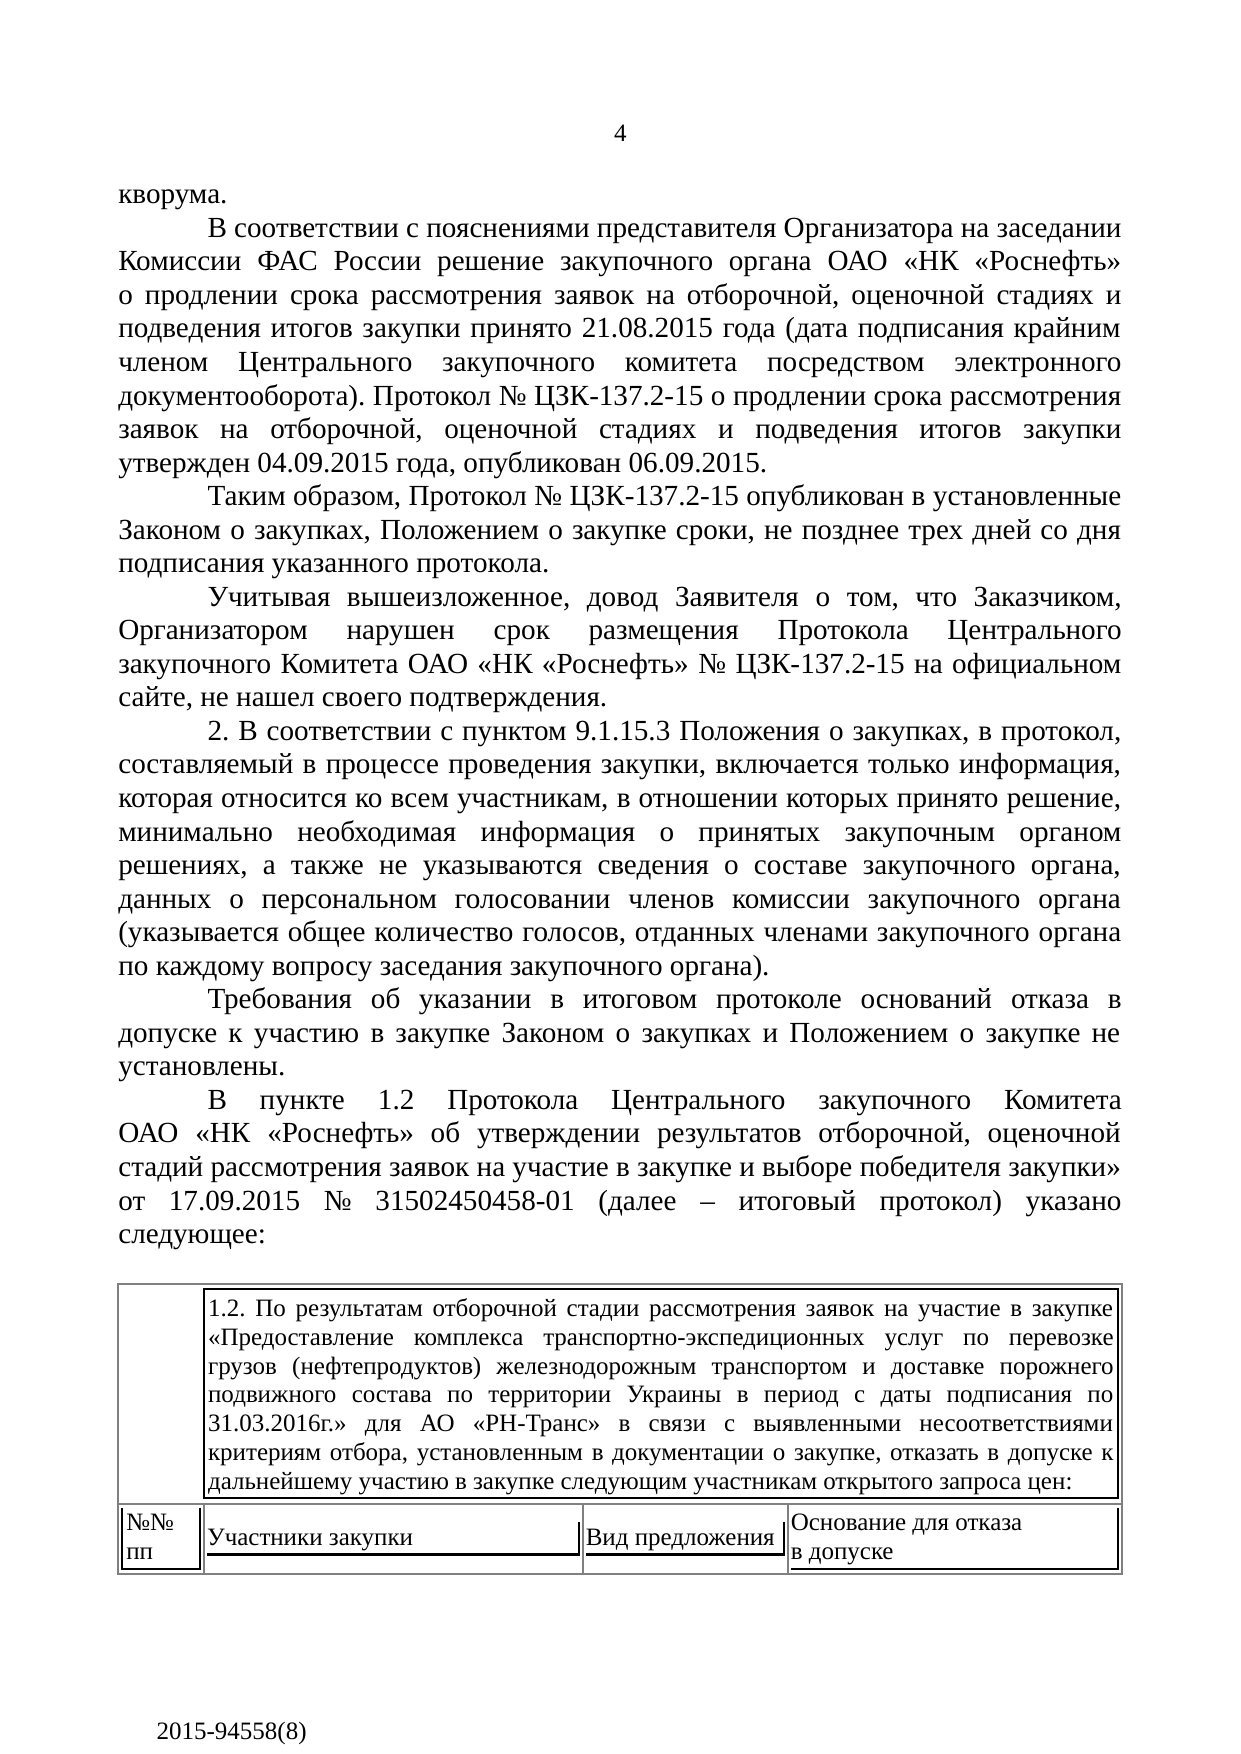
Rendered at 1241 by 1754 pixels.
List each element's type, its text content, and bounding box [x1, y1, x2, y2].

text 2. В соответствии с пунктом 9.1.15.3 Положения о закупках, в протокол, составляемый в процессе проведения закупки, включается только информация, которая относится ко всем участникам, в отношении которых принято решение, минимально необходимая информация о принятых закупочным органом решениях, а также не указываются сведения о составе закупочного органа, данных о персональном голосовании членов комиссии закупочного органа (указывается общее количество голосов, отданных членами закупочного органа по каждому вопросу заседания закупочного органа). [118, 713, 1122, 981]
text Требования об указании в итоговом протоколе оснований отказа в допуске к участию в закупке Законом о закупках и Положением о закупке не установлены. [118, 981, 1122, 1082]
text Учитывая вышеизложенное, довод Заявителя о том, что Заказчиком, Организатором нарушен срок размещения Протокола Центрального закупочного Комитета ОАО «НК «Роснефть» № ЦЗК-137.2-15 на официальном сайте, не нашел своего подтверждения. [118, 579, 1122, 713]
text Таким образом, Протокол № ЦЗК-137.2-15 опубликован в установленные Законом о закупках, Положением о закупке сроки, не позднее трех дней со дня подписания указанного протокола. [118, 478, 1122, 579]
table_cell Участники закупки [205, 1505, 582, 1573]
table_cell Основание для отказа в допуске [789, 1505, 1121, 1573]
table_header 1.2. По результатам отборочной стадии рассмотрения заявок на участие в закупке «Предоставление комплекса транспортно-экспедиционных услуг по перевозке грузов (нефтепродуктов) железнодорожным транспортом и доставке порожнего подвижного состава по территории Украины в период с даты подписания по 31.03.2016г.» для АО «РН-Транс» в связи с выявленными несоответствиями критериям отбора, установленным в документации о закупке, отказать в допуске к дальнейшему участию в закупке следующим участникам открытого запроса цен: [119, 1285, 1121, 1502]
text В соответствии с пояснениями представителя Организатора на заседании Комиссии ФАС России решение закупочного органа ОАО «НК «Роснефть» о продлении срока рассмотрения заявок на отборочной, оценочной стадиях и подведения итогов закупки принято 21.08.2015 года (дата подписания крайним членом Центрального закупочного комитета посредством электронного документооборота). Протокол № ЦЗК-137.2-15 о продлении срока рассмотрения заявок на отборочной, оценочной стадиях и подведения итогов закупки утвержден 04.09.2015 года, опубликован 06.09.2015. [118, 210, 1122, 478]
text В пункте 1.2 Протокола Центрального закупочного Комитета ОАО «НК «Роснефть» об утверждении результатов отборочной, оценочной стадий рассмотрения заявок на участие в закупке и выборе победителя закупки» от 17.09.2015 № 31502450458-01 (далее – итоговый протокол) указано следующее: [118, 1082, 1122, 1250]
table_cell №№ пп [119, 1505, 203, 1573]
text кворума. [118, 176, 1122, 210]
table_cell Вид предложения [584, 1505, 787, 1573]
